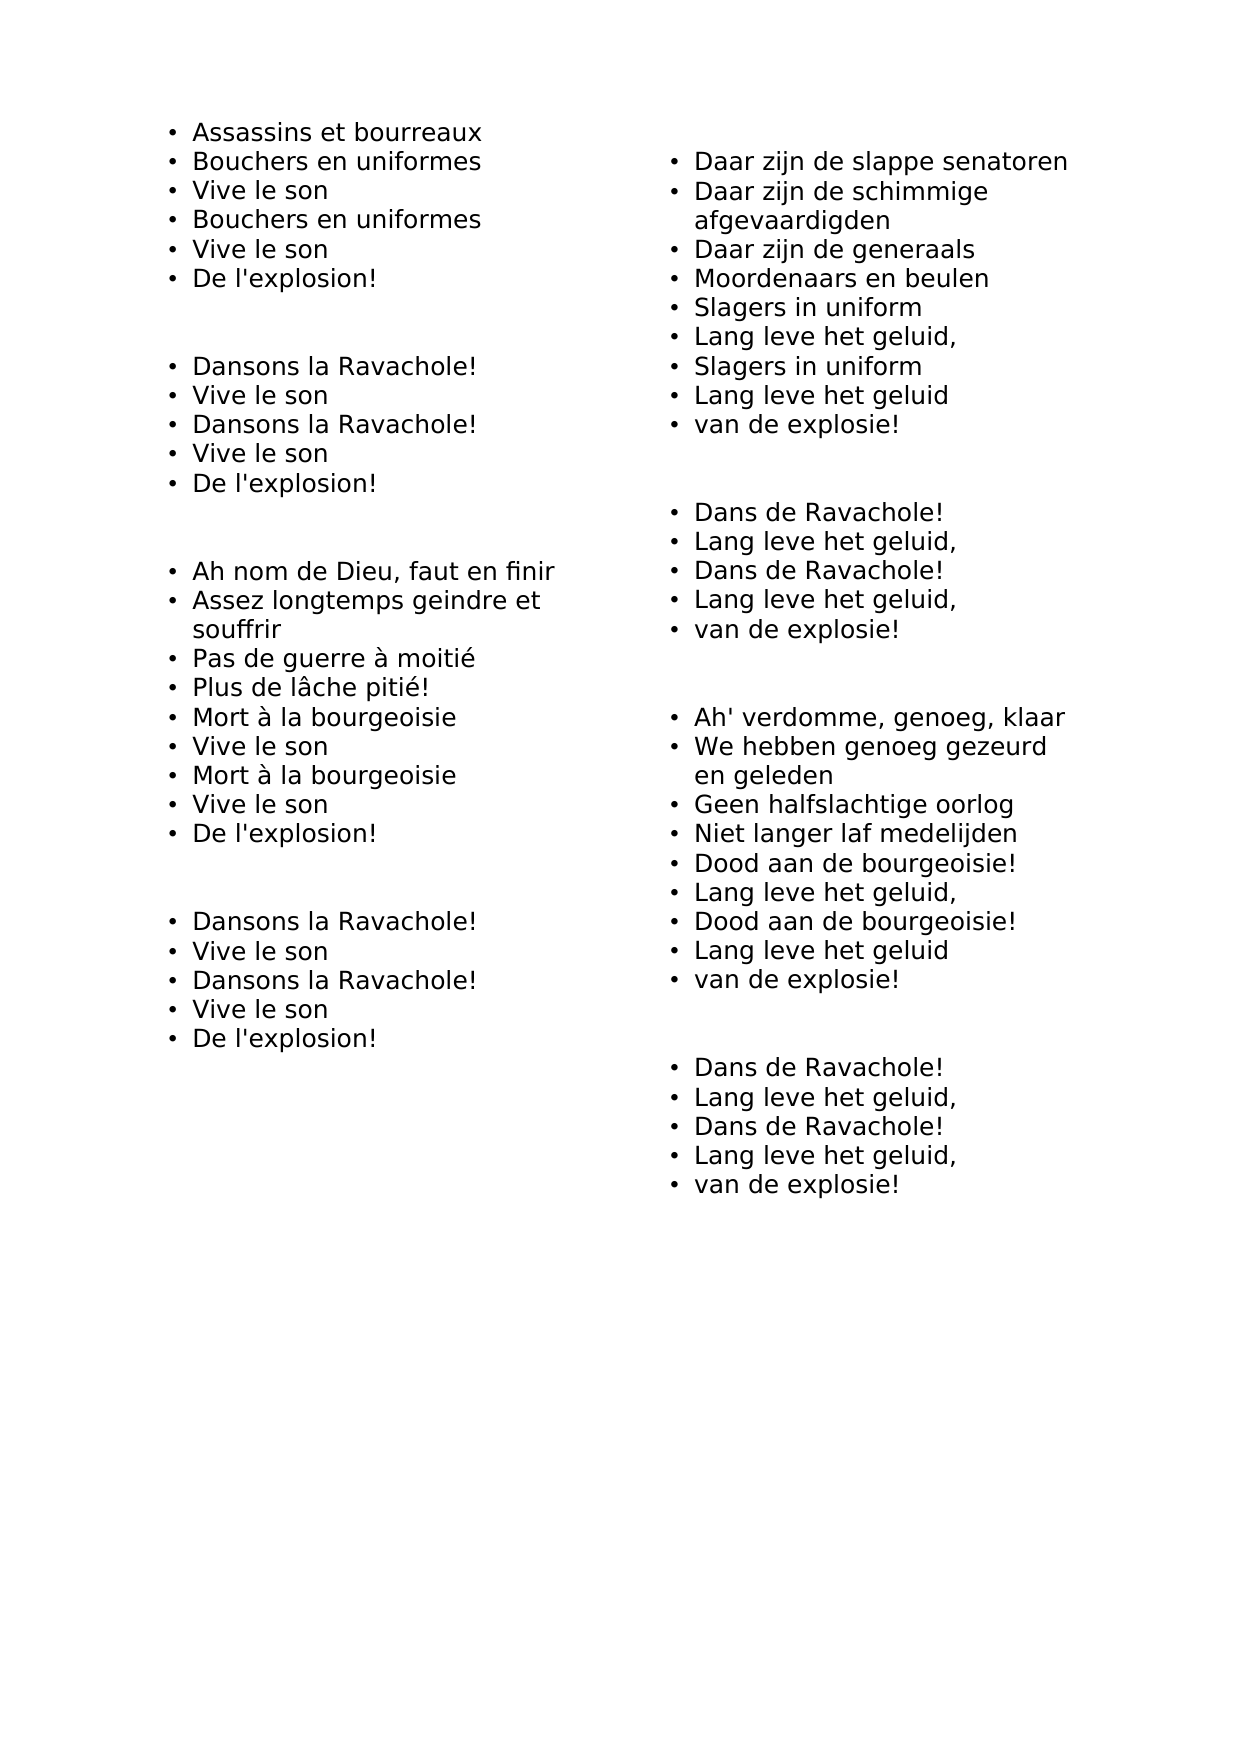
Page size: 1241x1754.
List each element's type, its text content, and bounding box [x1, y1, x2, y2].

table_header In de grote stad Parijs Bevind zich de volgevreten bourgeoisie En er zijn de ellendigen Met een lege maag Die hebben lange tanden Lang leve het geluid, leve het geluid Die hebben lange tanden Lang leve het geluid van de explosie! Laten we de Ravachole dansen Lang leve het geluid, Laten we de Ravachole dansen van de explosie! Daar zijn de corrupte magistraten Daar zijn de dikke financiers Daar zijn de agenten Maar voor al dat tuig Is hier het dynamiet Lang leve het geluid, De eerste zijn gierig Lang leve het geluid van de explosie! Dans de Ravachole! Lang leve het geluid, Dans de Ravachole! Lang leve het geluid, van de explosie! Daar zijn de slappe senatoren Daar zijn de schimmige afgevaardigden Daar zijn de generaals Moordenaars en beulen Slagers in uniform Lang leve het geluid, Slagers in uniform Lang leve het geluid van de explosie! Dans de Ravachole! Lang leve het geluid, Dans de Ravachole! Lang leve het geluid, van de explosie! Ah' verdomme, genoeg, klaar We hebben genoeg gezeurd en geleden Geen halfslachtige oorlog Niet langer laf medelijden Dood aan de bourgeoisie! Lang leve het geluid, Dood aan de bourgeoisie! Lang leve het geluid van de explosie! Dans de Ravachole! Lang leve het geluid, Dans de Ravachole! Lang leve het geluid, van de explosie! [620, 118, 1122, 1229]
table_header Dans la grande ville de Paris Il y a des bourgeois bien nourris Il y a les miséreux Qui ont le ventre creux Ceux-là ont les dents longues Vive le son Ceux-là ont les dents longues Vive le son De l'explosion! Dansons la Ravachole! Vive le son Dansons la Ravachole! Vive le son De l'explosion! Il y a les magistrats vendus Il y a les financiers ventrus Il y a les argousins Mais pour tous ces coquins Il y de la dynamite Vive le son Il y a de la dynamite Vive le son De l'explosion! Dansons la Ravachole! Vive le son Dansons la Ravachole! Vive le son De l'explosion! Il y a les sénateurs gâteux Il y a les députés véreux Il y a les généraux Assassins et bourreaux Bouchers en uniformes Vive le son Bouchers en uniformes Vive le son De l'explosion! Dansons la Ravachole! Vive le son Dansons la Ravachole! Vive le son De l'explosion! Ah nom de Dieu, faut en finir Assez longtemps geindre et souffrir Pas de guerre à moitié Plus de lâche pitié! Mort à la bourgeoisie Vive le son Mort à la bourgeoisie Vive le son De l'explosion! Dansons la Ravachole! Vive le son Dansons la Ravachole! Vive le son De l'explosion! [118, 118, 620, 1229]
